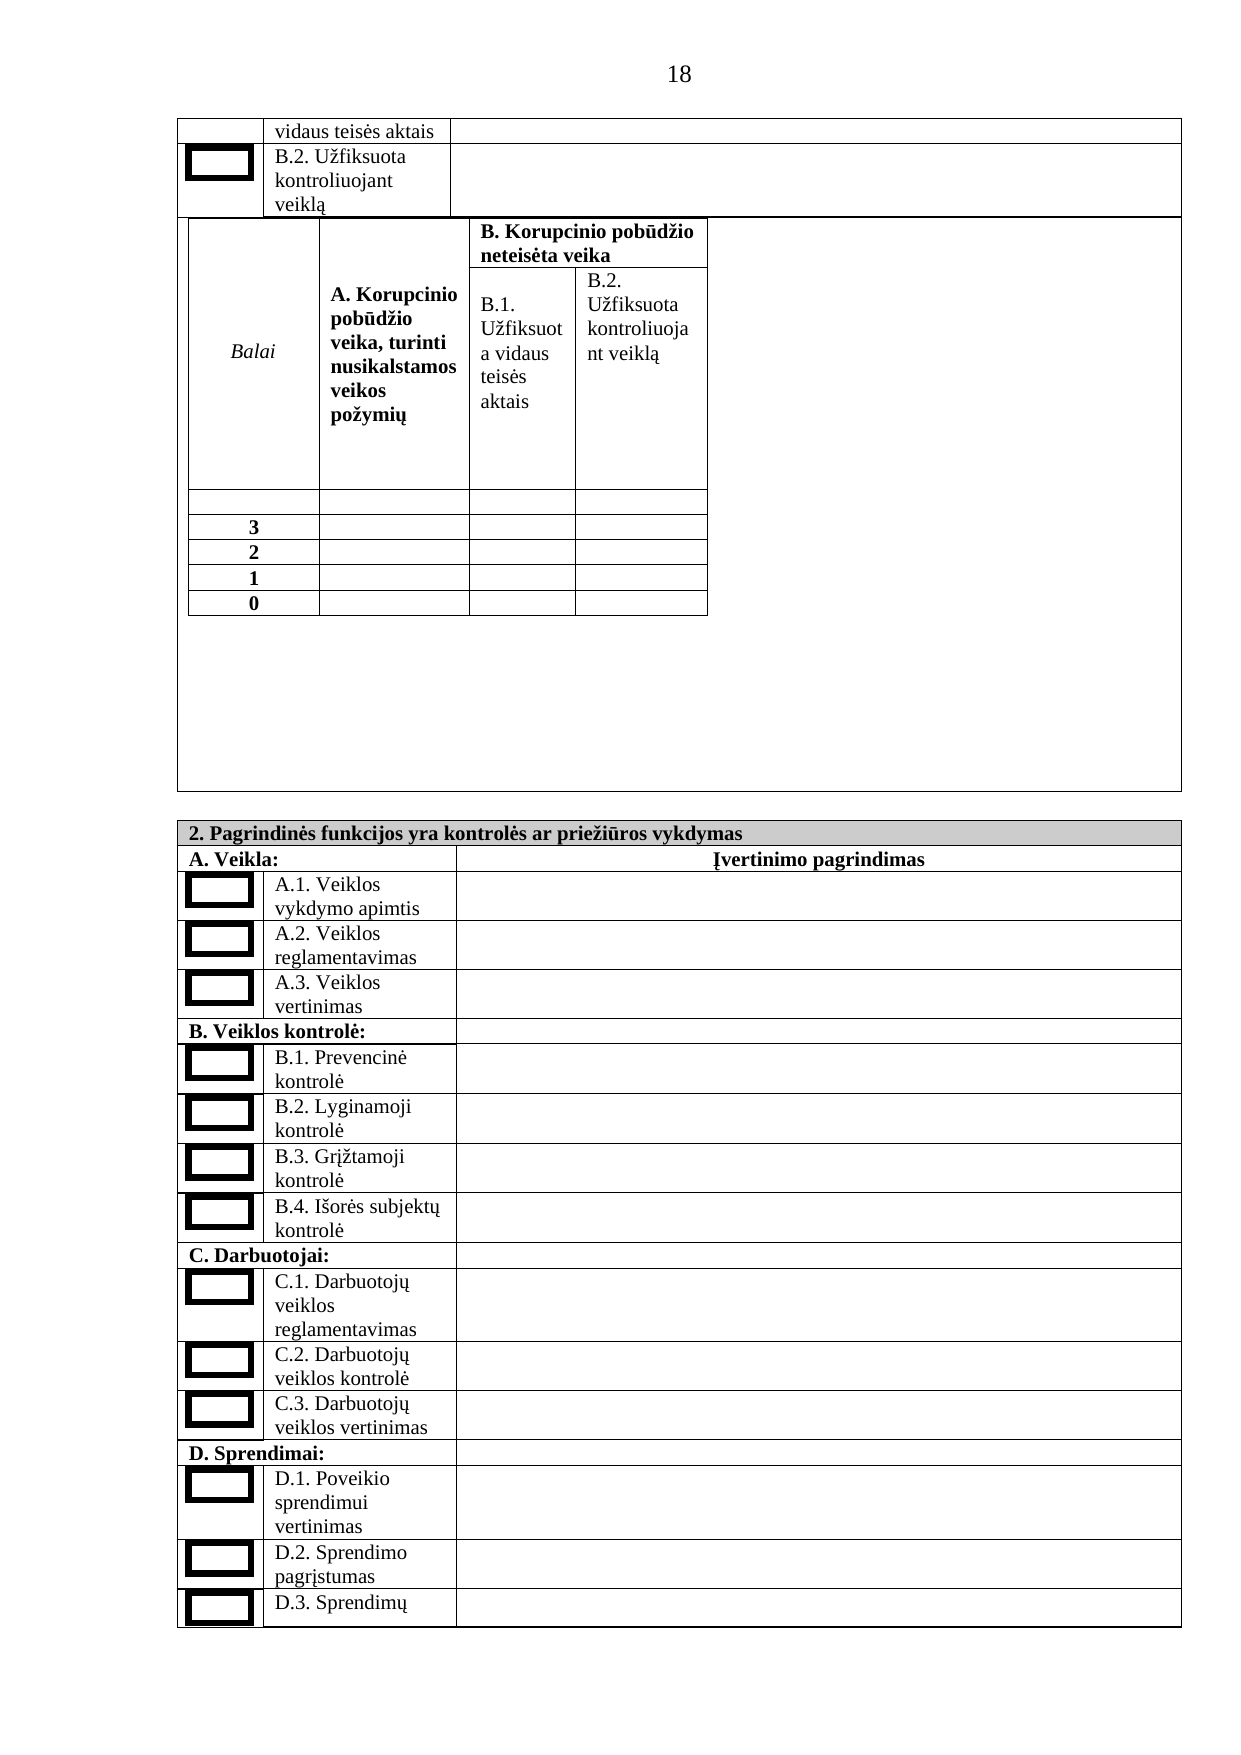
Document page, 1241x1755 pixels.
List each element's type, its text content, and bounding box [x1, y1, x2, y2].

table_cell [178, 144, 263, 216]
table_header [192, 1348, 248, 1372]
table_cell [320, 490, 469, 514]
table_cell [576, 540, 707, 564]
table_cell [320, 540, 469, 564]
table_cell B.1. Prevencinė kontrolė [264, 1045, 456, 1093]
table_cell [178, 1269, 263, 1341]
table_cell [470, 515, 575, 539]
table_header [192, 1150, 248, 1174]
table_cell [457, 1269, 1181, 1341]
table_cell A.2. Veiklos reglamentavimas [264, 921, 456, 969]
table_header [192, 1101, 248, 1125]
table_cell Įvertinimo pagrindimas [457, 846, 1181, 871]
table_header [192, 151, 248, 174]
table_cell [457, 921, 1181, 969]
table_cell [457, 1342, 1181, 1390]
table_cell [178, 1045, 263, 1093]
table_cell [457, 872, 1181, 920]
table_cell [178, 1540, 263, 1588]
table_header [192, 1596, 248, 1620]
table_cell A.1. Veiklos vykdymo apimtis [264, 872, 456, 920]
table_header Balai [189, 219, 319, 489]
table_cell A.3. Veiklos vertinimas [264, 970, 456, 1018]
table_cell D.3. Sprendimų [264, 1589, 456, 1626]
table_header [192, 1275, 248, 1299]
table_cell [457, 1589, 1181, 1626]
table_cell B.4. Išorės subjektų kontrolė [264, 1193, 456, 1242]
table_cell 0 [189, 591, 319, 614]
table_cell [576, 565, 707, 589]
table_cell [457, 1094, 1181, 1142]
table_cell [457, 1019, 1181, 1043]
table_cell D. Sprendimai: [178, 1440, 456, 1465]
table_cell [178, 1194, 263, 1242]
table_header A. Korupcinio pobūdžio veika, turinti nusikalstamos veikos požymių [320, 219, 469, 489]
table_cell [451, 144, 1181, 216]
table_header [192, 927, 248, 951]
table_cell [178, 1144, 263, 1192]
table_cell [178, 1466, 263, 1538]
table_header B. Korupcinio pobūdžio neteisėta veika [470, 219, 707, 267]
table_cell [451, 119, 1181, 143]
table_cell [178, 872, 263, 920]
table_cell [457, 1466, 1181, 1538]
table_cell [457, 1440, 1181, 1465]
table_cell [470, 565, 575, 589]
table_cell B.2. Užfiksuota kontroliuojant veiklą [576, 268, 707, 489]
table_cell [457, 970, 1181, 1018]
table_header 2. Pagrindinės funkcijos yra kontrolės ar priežiūros vykdymas [178, 821, 1181, 845]
table_cell [457, 1243, 1181, 1267]
table_header [192, 976, 248, 1000]
table_cell [457, 1540, 1181, 1588]
table_cell D.1. Poveikio sprendimui vertinimas [264, 1466, 456, 1538]
table_cell 3 [189, 515, 319, 539]
table_cell C. Darbuotojai: [178, 1243, 456, 1267]
table_cell [457, 1391, 1181, 1439]
table_cell [470, 591, 575, 614]
table_cell A. Veikla: [178, 846, 456, 871]
table_cell [189, 490, 319, 514]
table_cell [178, 1095, 263, 1142]
table_cell [576, 490, 707, 514]
table_cell [320, 565, 469, 589]
table_cell [470, 490, 575, 514]
table_header [192, 1200, 248, 1224]
table_header [192, 1546, 248, 1570]
table_cell [178, 218, 1181, 791]
table_cell [320, 515, 469, 539]
table_cell [178, 119, 263, 143]
table_cell vidaus teisės aktais [264, 119, 450, 143]
table_cell B.3. Grįžtamoji kontrolė [264, 1144, 456, 1192]
table_cell B.2. Lyginamoji kontrolė [264, 1094, 456, 1142]
table_cell [178, 1342, 263, 1390]
table_cell [457, 1044, 1181, 1093]
table_cell D.2. Sprendimo pagrįstumas [264, 1540, 456, 1588]
table_cell C.1. Darbuotojų veiklos reglamentavimas [264, 1269, 456, 1341]
table_cell [178, 921, 263, 969]
table_cell 1 [189, 565, 319, 589]
table_cell [178, 970, 263, 1018]
table_cell C.2. Darbuotojų veiklos kontrolė [264, 1342, 456, 1390]
table_header [192, 1397, 248, 1421]
table_header [192, 878, 248, 902]
table_cell [457, 1193, 1181, 1242]
table_cell [178, 1391, 263, 1439]
table_cell [576, 591, 707, 614]
table_cell B.1. Užfiksuota vidaus teisės aktais [470, 268, 575, 489]
table_cell [254, 1590, 263, 1626]
table_cell B. Veiklos kontrolė: [178, 1019, 456, 1043]
table_cell B.2. Užfiksuota kontroliuojant veiklą [264, 144, 450, 216]
table_cell [457, 1144, 1181, 1192]
table_cell 2 [189, 540, 319, 564]
table_header [192, 1051, 248, 1075]
table_cell [178, 1590, 185, 1626]
table_cell [320, 591, 469, 614]
table_cell [576, 515, 707, 539]
table_header [192, 1473, 248, 1497]
table_cell C.3. Darbuotojų veiklos vertinimas [264, 1391, 456, 1439]
table_cell [470, 540, 575, 564]
